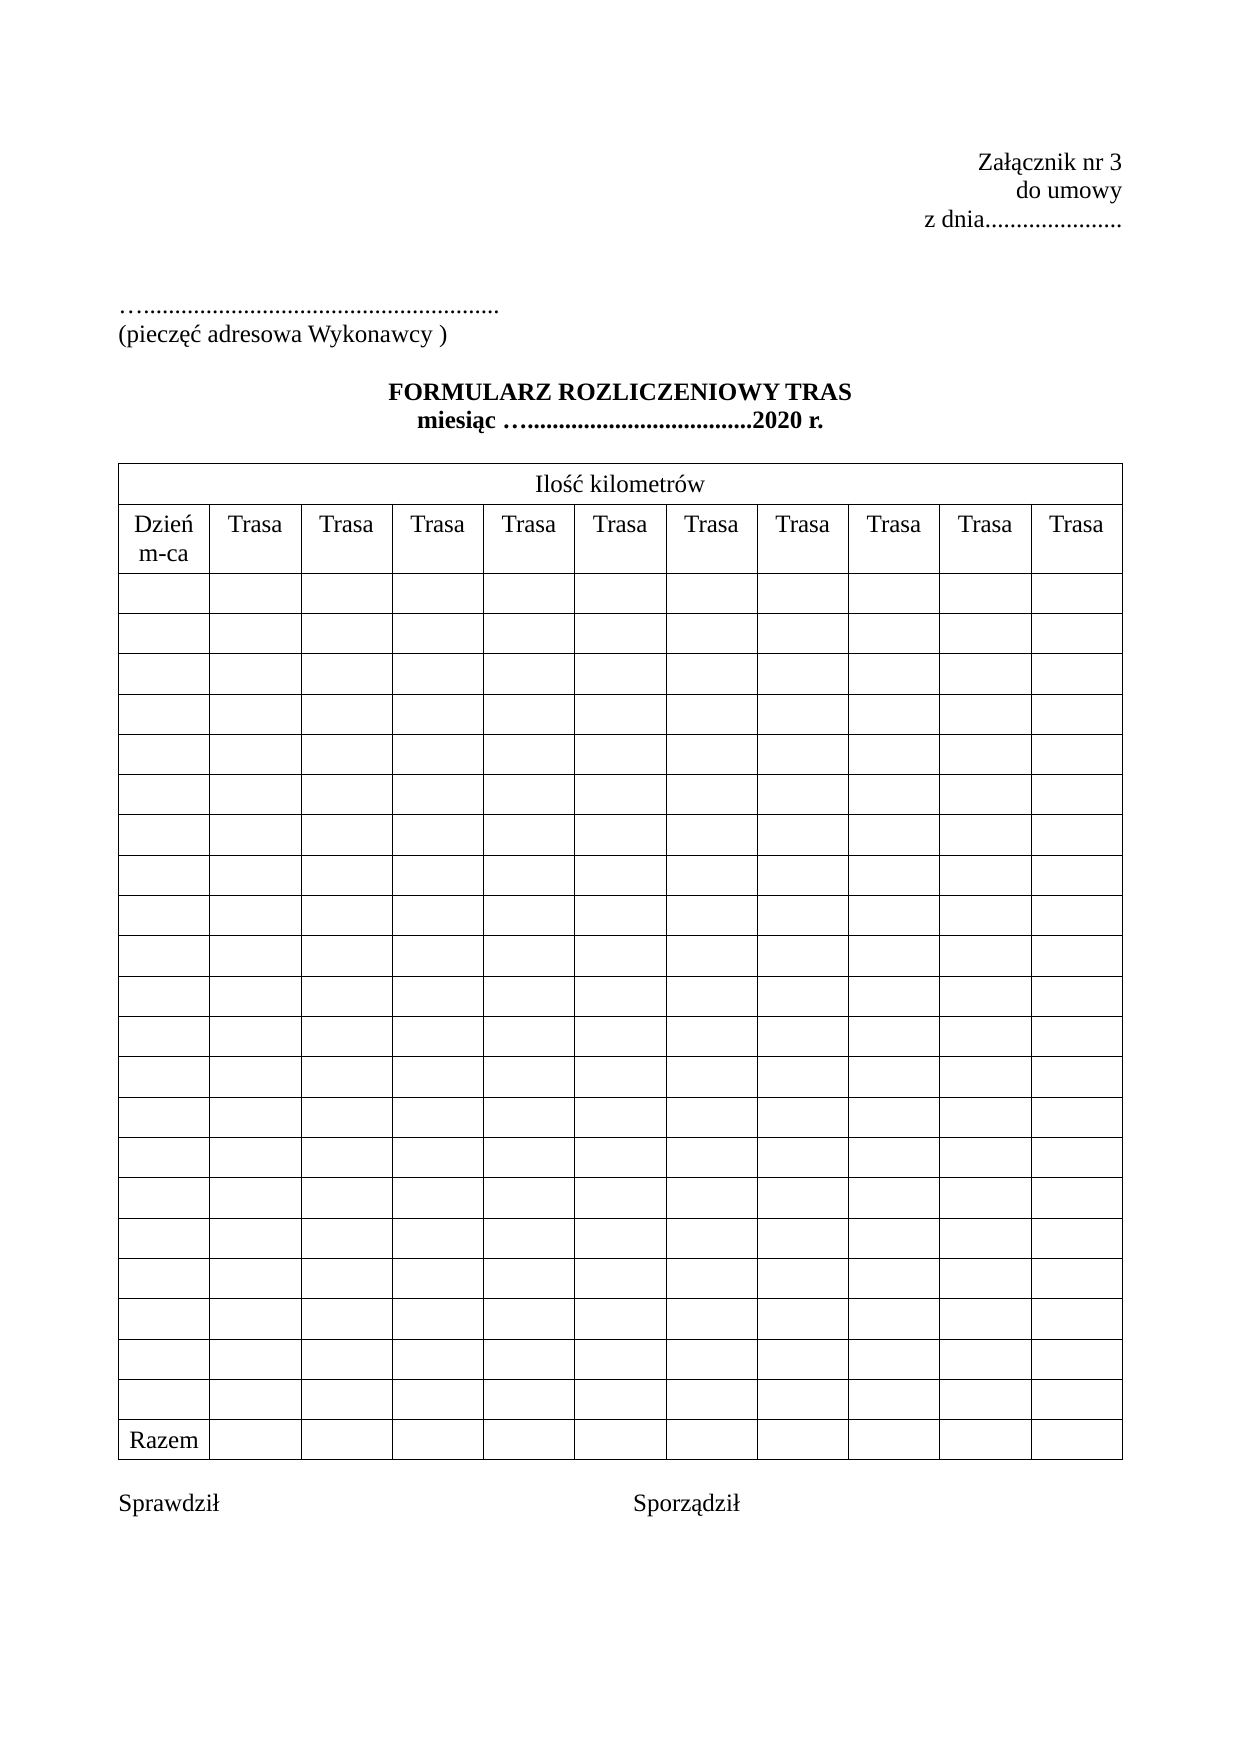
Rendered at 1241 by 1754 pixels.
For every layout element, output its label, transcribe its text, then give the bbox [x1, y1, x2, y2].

table_cell [484, 1057, 574, 1097]
table_cell [393, 1299, 483, 1338]
table_cell [484, 1299, 574, 1338]
table_cell [1032, 856, 1122, 895]
table_cell [575, 1420, 666, 1459]
table_cell [575, 695, 666, 734]
table_cell [849, 815, 939, 855]
table_cell [210, 1017, 301, 1056]
table_cell [758, 936, 848, 976]
table_cell [302, 896, 392, 935]
table_cell [1032, 775, 1122, 814]
table_cell [758, 695, 848, 734]
table_cell [940, 856, 1031, 895]
table_cell Trasa [758, 505, 848, 572]
table_cell [119, 936, 209, 976]
table_cell [667, 1017, 757, 1056]
table_cell [940, 1098, 1031, 1137]
table_cell [210, 1340, 301, 1379]
table_cell [393, 574, 483, 613]
table_cell [575, 735, 666, 774]
table_cell [849, 1259, 939, 1298]
table_cell [484, 1420, 574, 1459]
table_cell [667, 775, 757, 814]
table_cell [758, 856, 848, 895]
text miesiąc …....................................2020 r. [118, 406, 1122, 434]
table_cell [940, 775, 1031, 814]
table_cell [484, 815, 574, 855]
table_cell [575, 1138, 666, 1177]
table_cell [302, 654, 392, 693]
table_cell [667, 856, 757, 895]
table_cell [302, 1340, 392, 1379]
table_cell [940, 1219, 1031, 1258]
table_cell Trasa [849, 505, 939, 572]
table_cell [210, 1138, 301, 1177]
table_cell [302, 1138, 392, 1177]
table_cell [849, 856, 939, 895]
table_cell [210, 1057, 301, 1097]
table_cell [849, 775, 939, 814]
table_cell [667, 1299, 757, 1338]
table_cell [119, 735, 209, 774]
table_cell [849, 977, 939, 1016]
table_cell [210, 1178, 301, 1217]
table_cell [484, 775, 574, 814]
table_cell [758, 1340, 848, 1379]
table_cell Dzień m-ca [119, 505, 209, 572]
table_cell [575, 1057, 666, 1097]
table_cell [667, 1420, 757, 1459]
table_cell [667, 654, 757, 693]
table_cell [1032, 1420, 1122, 1459]
table_cell [210, 1420, 301, 1459]
table_cell [849, 654, 939, 693]
table_cell [210, 654, 301, 693]
table_cell [119, 1178, 209, 1217]
table_cell [302, 856, 392, 895]
table_cell [210, 1098, 301, 1137]
table_cell [302, 614, 392, 653]
table_cell [302, 695, 392, 734]
table_cell [393, 1219, 483, 1258]
table_cell [758, 1380, 848, 1419]
table_cell [302, 735, 392, 774]
table_cell [758, 1057, 848, 1097]
table_cell [393, 856, 483, 895]
table_cell [1032, 1098, 1122, 1137]
table_cell [210, 574, 301, 613]
table_cell [393, 1098, 483, 1137]
table_cell [940, 1057, 1031, 1097]
table_cell [119, 1138, 209, 1177]
table_cell [940, 1340, 1031, 1379]
table_cell [575, 1380, 666, 1419]
table_cell [758, 1098, 848, 1137]
table_cell [484, 1017, 574, 1056]
table_cell [667, 815, 757, 855]
table_cell [210, 856, 301, 895]
table_cell [667, 896, 757, 935]
table_cell [758, 1138, 848, 1177]
table_cell [940, 977, 1031, 1016]
text do umowy [118, 176, 1122, 204]
table_cell [119, 815, 209, 855]
table_cell [302, 936, 392, 976]
text FORMULARZ ROZLICZENIOWY TRAS [118, 377, 1122, 406]
table_cell [758, 1219, 848, 1258]
table_cell [575, 896, 666, 935]
table_cell [849, 1178, 939, 1217]
table_cell [393, 815, 483, 855]
table_cell [575, 1340, 666, 1379]
table_cell Trasa [940, 505, 1031, 572]
table_cell [940, 936, 1031, 976]
table_cell [758, 735, 848, 774]
table_cell [484, 1380, 574, 1419]
text Załącznik nr 3 [118, 147, 1122, 176]
table_cell [667, 1380, 757, 1419]
table_cell [1032, 896, 1122, 935]
table_cell [393, 1057, 483, 1097]
table_cell [667, 1340, 757, 1379]
table_cell [1032, 654, 1122, 693]
table_cell [119, 574, 209, 613]
table_cell [575, 1219, 666, 1258]
table_cell [119, 1259, 209, 1298]
table_cell [302, 1219, 392, 1258]
table_cell [393, 1340, 483, 1379]
table_cell [849, 1219, 939, 1258]
table_cell [119, 1299, 209, 1338]
table_cell [575, 977, 666, 1016]
table_cell [849, 1098, 939, 1137]
table_cell [302, 1178, 392, 1217]
table_cell [667, 695, 757, 734]
table_cell [575, 614, 666, 653]
table_cell [119, 1098, 209, 1137]
table_cell [940, 695, 1031, 734]
table_cell [1032, 614, 1122, 653]
table_cell [575, 1299, 666, 1338]
table_cell [575, 1098, 666, 1137]
table_cell Trasa [393, 505, 483, 572]
table_cell [1032, 1178, 1122, 1217]
table_cell [393, 1138, 483, 1177]
table_cell [484, 1259, 574, 1298]
table_cell [667, 936, 757, 976]
table_cell [940, 735, 1031, 774]
table_cell [393, 775, 483, 814]
table_cell [940, 1299, 1031, 1338]
table_cell [575, 574, 666, 613]
table_cell [302, 1299, 392, 1338]
table_cell [849, 1340, 939, 1379]
table_cell [667, 614, 757, 653]
table_cell [119, 1017, 209, 1056]
table_cell [940, 1017, 1031, 1056]
table_cell [119, 977, 209, 1016]
table_cell [940, 574, 1031, 613]
table_cell [484, 735, 574, 774]
table_cell [393, 977, 483, 1016]
table_cell [940, 614, 1031, 653]
table_cell [1032, 695, 1122, 734]
table_cell [575, 1259, 666, 1298]
table_cell [849, 574, 939, 613]
table_cell [393, 654, 483, 693]
table_cell [119, 614, 209, 653]
table_cell [849, 1420, 939, 1459]
table_cell [210, 735, 301, 774]
table_cell [758, 614, 848, 653]
table_cell [849, 735, 939, 774]
table_cell Trasa [575, 505, 666, 572]
table_cell [484, 1178, 574, 1217]
table_cell [484, 574, 574, 613]
table_cell [302, 1259, 392, 1298]
table_cell [758, 896, 848, 935]
table_cell [1032, 1259, 1122, 1298]
table_cell [393, 1420, 483, 1459]
table_cell [758, 775, 848, 814]
table_cell [119, 654, 209, 693]
table_cell [210, 1299, 301, 1338]
table_cell [758, 815, 848, 855]
table_cell [1032, 1219, 1122, 1258]
table_cell [393, 1259, 483, 1298]
table_cell [667, 1259, 757, 1298]
text …......................................................... [118, 291, 1122, 319]
table_cell [758, 1017, 848, 1056]
table_cell [302, 775, 392, 814]
table_cell Razem [119, 1420, 209, 1459]
table_cell [302, 1380, 392, 1419]
table_cell [667, 574, 757, 613]
table_cell [484, 936, 574, 976]
table_cell [210, 896, 301, 935]
table_cell [302, 1098, 392, 1137]
table_cell [484, 1219, 574, 1258]
table_cell [1032, 977, 1122, 1016]
table_cell [393, 936, 483, 976]
table_cell [940, 815, 1031, 855]
table_cell [393, 1178, 483, 1217]
table_cell [484, 1138, 574, 1177]
table_cell [302, 815, 392, 855]
table_cell [667, 1098, 757, 1137]
table_cell [119, 1340, 209, 1379]
table_cell [1032, 815, 1122, 855]
table_cell [1032, 735, 1122, 774]
table_cell [1032, 1340, 1122, 1379]
table_cell [484, 1340, 574, 1379]
table_cell Trasa [302, 505, 392, 572]
table_cell [849, 936, 939, 976]
table_cell [758, 1259, 848, 1298]
table_cell [393, 1017, 483, 1056]
text Sprawdził Sporządził [118, 1488, 1122, 1517]
table_cell [849, 1057, 939, 1097]
text z dnia...................... [118, 204, 1122, 233]
table_cell Trasa [1032, 505, 1122, 572]
table_cell [210, 614, 301, 653]
table_cell [849, 1299, 939, 1338]
table_cell [758, 654, 848, 693]
table_cell [119, 1057, 209, 1097]
table_cell [119, 1380, 209, 1419]
table_cell [119, 856, 209, 895]
table_cell [119, 695, 209, 734]
table_cell [484, 695, 574, 734]
table_cell [575, 654, 666, 693]
table_header Ilość kilometrów [119, 464, 1122, 503]
table_cell [393, 896, 483, 935]
table_cell [484, 614, 574, 653]
table_cell Trasa [667, 505, 757, 572]
table_cell [484, 1098, 574, 1137]
table_cell [849, 1380, 939, 1419]
table_cell [940, 1380, 1031, 1419]
table_cell [849, 1138, 939, 1177]
table_cell [667, 977, 757, 1016]
table_cell Trasa [484, 505, 574, 572]
table_cell [484, 977, 574, 1016]
table_cell [210, 1259, 301, 1298]
table_cell [210, 936, 301, 976]
table_cell [575, 815, 666, 855]
table_cell [667, 1057, 757, 1097]
table_cell [1032, 936, 1122, 976]
table_cell [210, 1380, 301, 1419]
table_cell [758, 1299, 848, 1338]
table_cell [210, 695, 301, 734]
table_cell [302, 977, 392, 1016]
table_cell [849, 896, 939, 935]
table_cell [667, 1138, 757, 1177]
table_cell [940, 1178, 1031, 1217]
table_cell [119, 1219, 209, 1258]
table_cell [575, 1017, 666, 1056]
table_cell [575, 856, 666, 895]
table_cell [302, 574, 392, 613]
table_cell [393, 735, 483, 774]
table_cell [210, 1219, 301, 1258]
table_cell [1032, 1380, 1122, 1419]
table_cell [1032, 1057, 1122, 1097]
table_cell [940, 1420, 1031, 1459]
table_cell [302, 1057, 392, 1097]
table_cell [758, 1178, 848, 1217]
table_cell [849, 695, 939, 734]
table_cell [484, 896, 574, 935]
table_cell [119, 896, 209, 935]
table_cell [849, 614, 939, 653]
table_cell [210, 977, 301, 1016]
table_cell [1032, 1299, 1122, 1338]
table_cell [758, 977, 848, 1016]
table_cell [940, 896, 1031, 935]
table_cell Trasa [210, 505, 301, 572]
table_cell [940, 1259, 1031, 1298]
table_cell [940, 654, 1031, 693]
table_cell [393, 695, 483, 734]
table_cell [484, 654, 574, 693]
table_cell [849, 1017, 939, 1056]
table_cell [1032, 574, 1122, 613]
table_cell [484, 856, 574, 895]
table_cell [1032, 1017, 1122, 1056]
table_cell [1032, 1138, 1122, 1177]
table_cell [302, 1420, 392, 1459]
table_cell [210, 775, 301, 814]
table_cell [758, 1420, 848, 1459]
table_cell [667, 1178, 757, 1217]
table_cell [393, 1380, 483, 1419]
table_cell [210, 815, 301, 855]
table_cell [575, 936, 666, 976]
table_cell [575, 775, 666, 814]
table_cell [393, 614, 483, 653]
table_cell [667, 1219, 757, 1258]
table_cell [758, 574, 848, 613]
table_cell [119, 775, 209, 814]
table_cell [575, 1178, 666, 1217]
text (pieczęć adresowa Wykonawcy ) [118, 319, 1122, 348]
table_cell [940, 1138, 1031, 1177]
table_cell [302, 1017, 392, 1056]
table_cell [667, 735, 757, 774]
